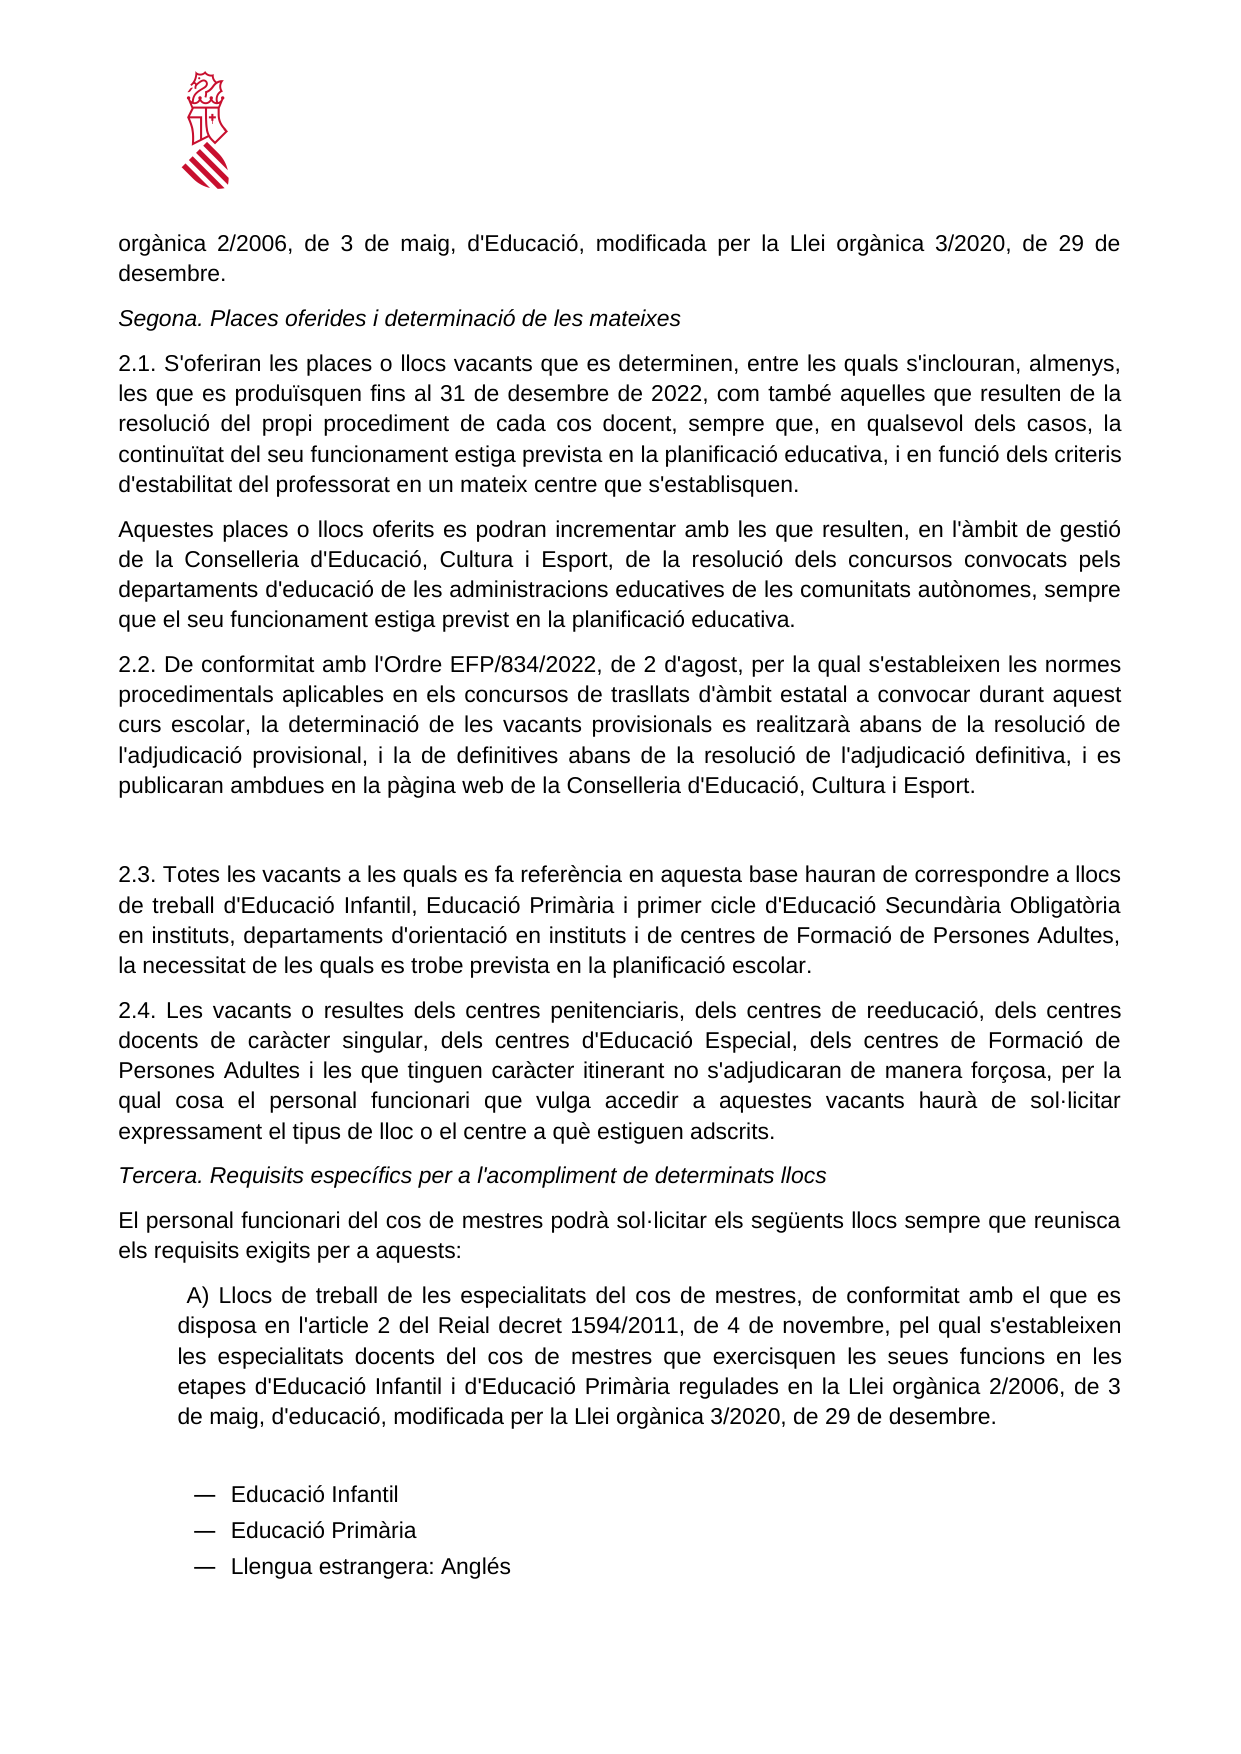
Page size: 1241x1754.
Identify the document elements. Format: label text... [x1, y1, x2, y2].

text Segona. Places oferides i determinació de les mateixes [118, 305, 1122, 332]
text orgànica 2/2006, de 3 de maig, d'Educació, modificada per la Llei orgànica 3/2020, de 29 de desembre. [118, 230, 1122, 287]
text 2.1. S'oferiran les places o llocs vacants que es determinen, entre les quals s'inclouran, almenys, les que es produïsquen fins al 31 de desembre de 2022, com també aquelles que resulten de la resolució del propi procediment de cada cos docent, sempre que, en qualsevol dels casos, la continuïtat del seu funcionament estiga prevista en la planificació educativa, i en funció dels criteris d'estabilitat del professorat en un mateix centre que s'establisquen. [118, 350, 1122, 497]
text Aquestes places o llocs oferits es podran incrementar amb les que resulten, en l'àmbit de gestió de la Conselleria d'Educació, Cultura i Esport, de la resolució dels concursos convocats pels departaments d'educació de les administracions educatives de les comunitats autònomes, sempre que el seu funcionament estiga previst en la planificació educativa. [118, 516, 1122, 633]
list Educació Infantil [193, 1478, 1122, 1509]
text 2.3. Totes les vacants a les quals es fa referència en aquesta base hauran de correspondre a llocs de treball d'Educació Infantil, Educació Primària i primer cicle d'Educació Secundària Obligatòria en instituts, departaments d'orientació en instituts i de centres de Formació de Persones Adultes, la necessitat de les quals es trobe prevista en la planificació escolar. [118, 861, 1122, 978]
text Tercera. Requisits específics per a l'acompliment de determinats llocs [118, 1162, 1122, 1189]
picture [181, 70, 229, 189]
text 2.2. De conformitat amb l'Ordre EFP/834/2022, de 2 d'agost, per la qual s'estableixen les normes procedimentals aplicables en els concursos de trasllats d'àmbit estatal a convocar durant aquest curs escolar, la determinació de les vacants provisionals es realitzarà abans de la resolució de l'adjudicació provisional, i la de definitives abans de la resolució de l'adjudicació definitiva, i es publicaran ambdues en la pàgina web de la Conselleria d'Educació, Cultura i Esport. [118, 651, 1122, 798]
text El personal funcionari del cos de mestres podrà sol·licitar els següents llocs sempre que reunisca els requisits exigits per a aquests: [118, 1207, 1122, 1264]
list Educació Primària [193, 1514, 1122, 1545]
list Llengua estrangera: Anglés [193, 1550, 1122, 1581]
text 2.4. Les vacants o resultes dels centres penitenciaris, dels centres de reeducació, dels centres docents de caràcter singular, dels centres d'Educació Especial, dels centres de Formació de Persones Adultes i les que tinguen caràcter itinerant no s'adjudicaran de manera forçosa, per la qual cosa el personal funcionari que vulga accedir a aquestes vacants haurà de sol·licitar expressament el tipus de lloc o el centre a què estiguen adscrits. [118, 997, 1122, 1144]
text A) Llocs de treball de les especialitats del cos de mestres, de conformitat amb el que es disposa en l'article 2 del Reial decret 1594/2011, de 4 de novembre, pel qual s'estableixen les especialitats docents del cos de mestres que exercisquen les seues funcions en les etapes d'Educació Infantil i d'Educació Primària regulades en la Llei orgànica 2/2006, de 3 de maig, d'educació, modificada per la Llei orgànica 3/2020, de 29 de desembre. [177, 1282, 1122, 1429]
